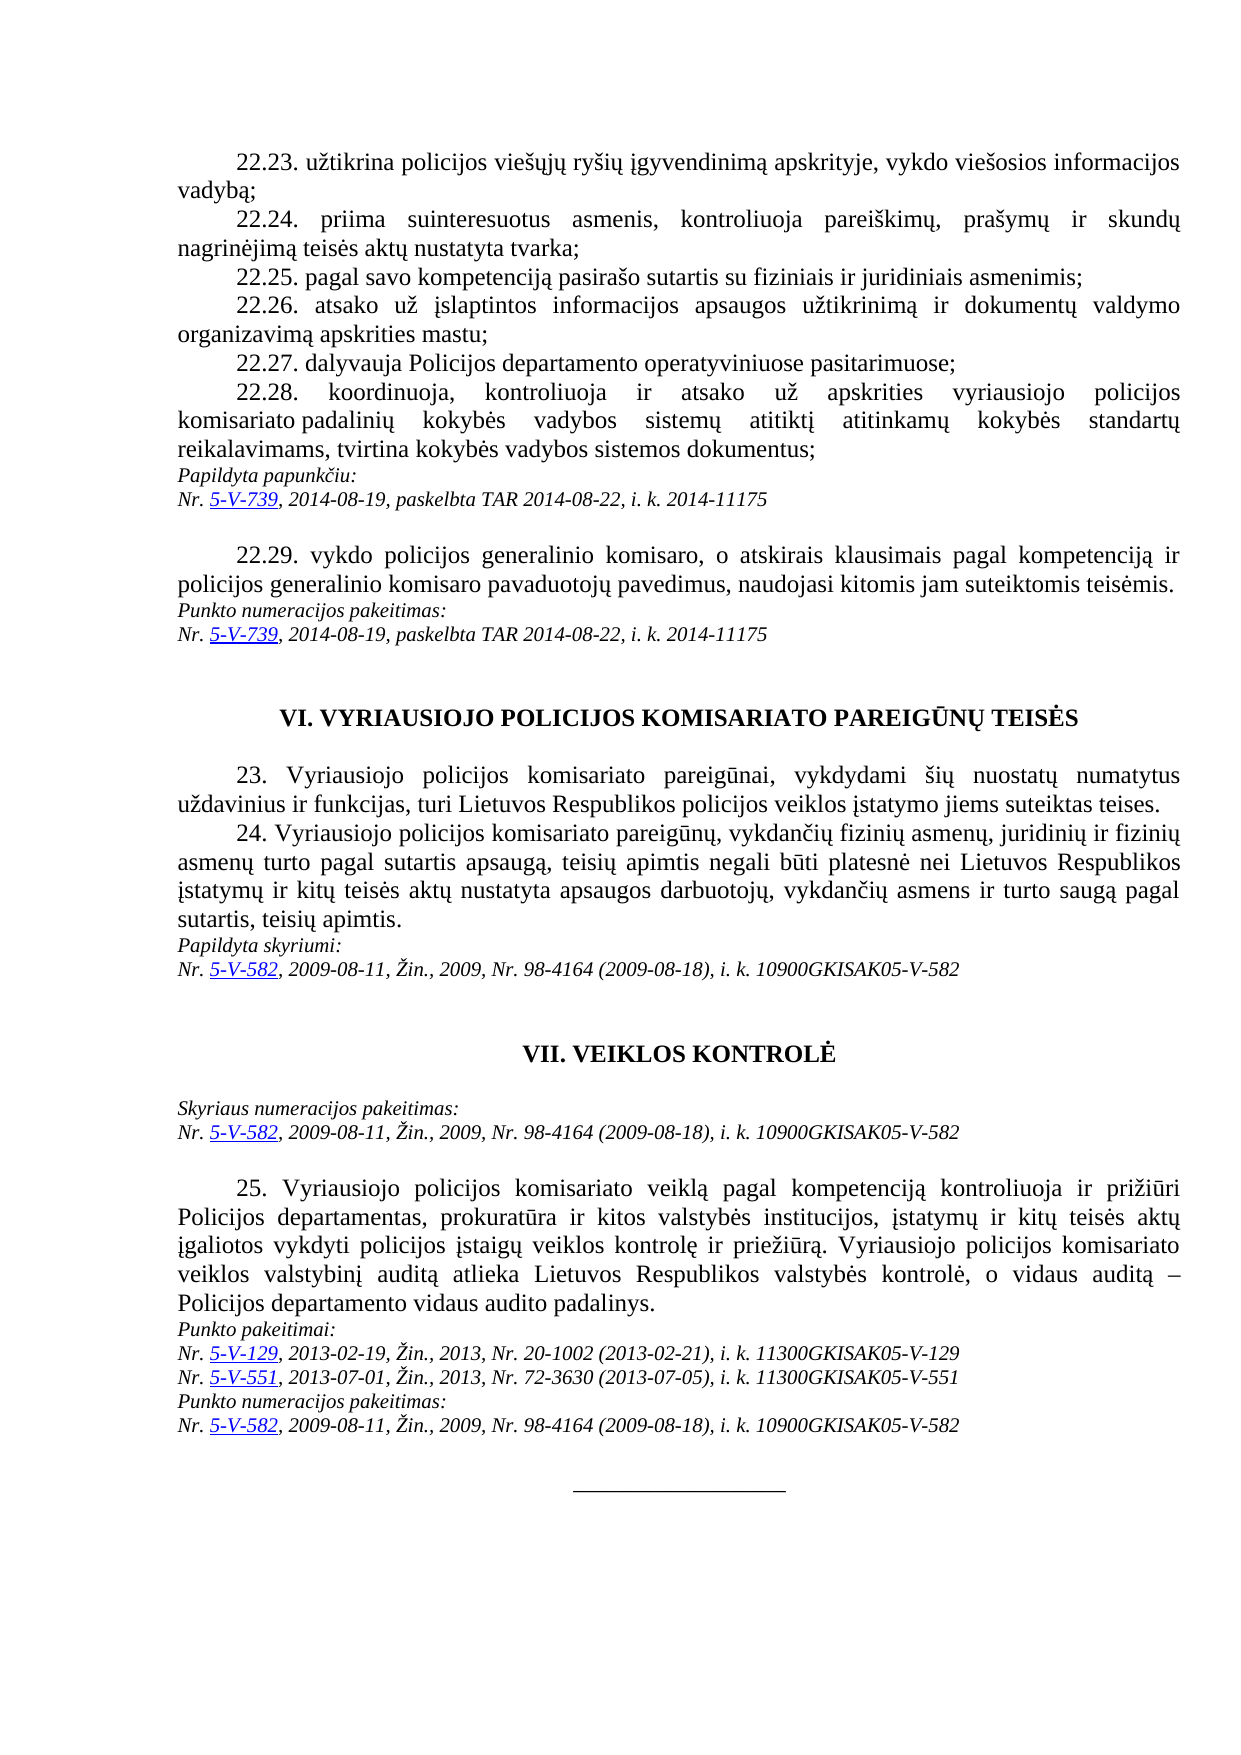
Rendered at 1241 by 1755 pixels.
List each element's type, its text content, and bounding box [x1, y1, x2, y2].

text 22.26. atsako už įslaptintos informacijos apsaugos užtikrinimą ir dokumentų valdymo organizavimą apskrities mastu; [177, 291, 1181, 348]
text 22.24. priima suinteresuotus asmenis, kontroliuoja pareiškimų, prašymų ir skundų nagrinėjimą teisės aktų nustatyta tvarka; [177, 204, 1181, 262]
text Punkto numeracijos pakeitimas: [177, 1389, 1181, 1413]
text Skyriaus numeracijos pakeitimas: [177, 1096, 1181, 1120]
text Papildyta papunkčiu: [177, 463, 1181, 487]
text Nr. 5-V-582, 2009-08-11, Žin., 2009, Nr. 98-4164 (2009-08-18), i. k. 10900GKISAK05-V-582 [177, 957, 1181, 981]
text 23. Vyriausiojo policijos komisariato pareigūnai, vykdydami šių nuostatų numatytus uždavinius ir funkcijas, turi Lietuvos Respublikos policijos veiklos įstatymo jiems suteiktas teises. [177, 761, 1181, 818]
text Nr. 5-V-739, 2014-08-19, paskelbta TAR 2014-08-22, i. k. 2014-11175 [177, 622, 1181, 646]
text 22.28. koordinuoja, kontroliuoja ir atsako už apskrities vyriausiojo policijos komisariato padalinių kokybės vadybos sistemų atitiktį atitinkamų kokybės standartų reikalavimams, tvirtina kokybės vadybos sistemos dokumentus; [177, 377, 1181, 463]
text 22.25. pagal savo kompetenciją pasirašo sutartis su fiziniais ir juridiniais asmenimis; [177, 262, 1181, 291]
text Punkto pakeitimai: [177, 1317, 1181, 1341]
text _________________ [177, 1466, 1181, 1495]
text VI. VYRIAUSIOJO POLICIJOS KOMISARIATO pareigūnų teisės [177, 703, 1181, 732]
text 25. Vyriausiojo policijos komisariato veiklą pagal kompetenciją kontroliuoja ir prižiūri Policijos departamentas, prokuratūra ir kitos valstybės institucijos, įstatymų ir kitų teisės aktų įgaliotos vykdyti policijos įstaigų veiklos kontrolę ir priežiūrą. Vyriausiojo policijos komisariato veiklos valstybinį auditą atlieka Lietuvos Respublikos valstybės kontrolė, o vidaus auditą – Policijos departamento vidaus audito padalinys. [177, 1173, 1181, 1317]
text Nr. 5-V-582, 2009-08-11, Žin., 2009, Nr. 98-4164 (2009-08-18), i. k. 10900GKISAK05-V-582 [177, 1120, 1181, 1144]
text 22.23. užtikrina policijos viešųjų ryšių įgyvendinimą apskrityje, vykdo viešosios informacijos vadybą; [177, 147, 1181, 204]
text Nr. 5-V-582, 2009-08-11, Žin., 2009, Nr. 98-4164 (2009-08-18), i. k. 10900GKISAK05-V-582 [177, 1413, 1181, 1437]
text VII. VEIKLOS KONTROLĖ [177, 1039, 1181, 1067]
text 24. Vyriausiojo policijos komisariato pareigūnų, vykdančių fizinių asmenų, juridinių ir fizinių asmenų turto pagal sutartis apsaugą, teisių apimtis negali būti platesnė nei Lietuvos Respublikos įstatymų ir kitų teisės aktų nustatyta apsaugos darbuotojų, vykdančių asmens ir turto saugą pagal sutartis, teisių apimtis. [177, 818, 1181, 933]
text 22.29. vykdo policijos generalinio komisaro, o atskirais klausimais pagal kompetenciją ir policijos generalinio komisaro pavaduotojų pavedimus, naudojasi kitomis jam suteiktomis teisėmis. [177, 540, 1181, 597]
text Nr. 5-V-739, 2014-08-19, paskelbta TAR 2014-08-22, i. k. 2014-11175 [177, 487, 1181, 511]
text Punkto numeracijos pakeitimas: [177, 597, 1181, 622]
text Nr. 5-V-129, 2013-02-19, Žin., 2013, Nr. 20-1002 (2013-02-21), i. k. 11300GKISAK05-V-129 [177, 1341, 1181, 1365]
text 22.27. dalyvauja Policijos departamento operatyviniuose pasitarimuose; [177, 348, 1181, 377]
text Papildyta skyriumi: [177, 933, 1181, 957]
text Nr. 5-V-551, 2013-07-01, Žin., 2013, Nr. 72-3630 (2013-07-05), i. k. 11300GKISAK05-V-551 [177, 1365, 1181, 1389]
